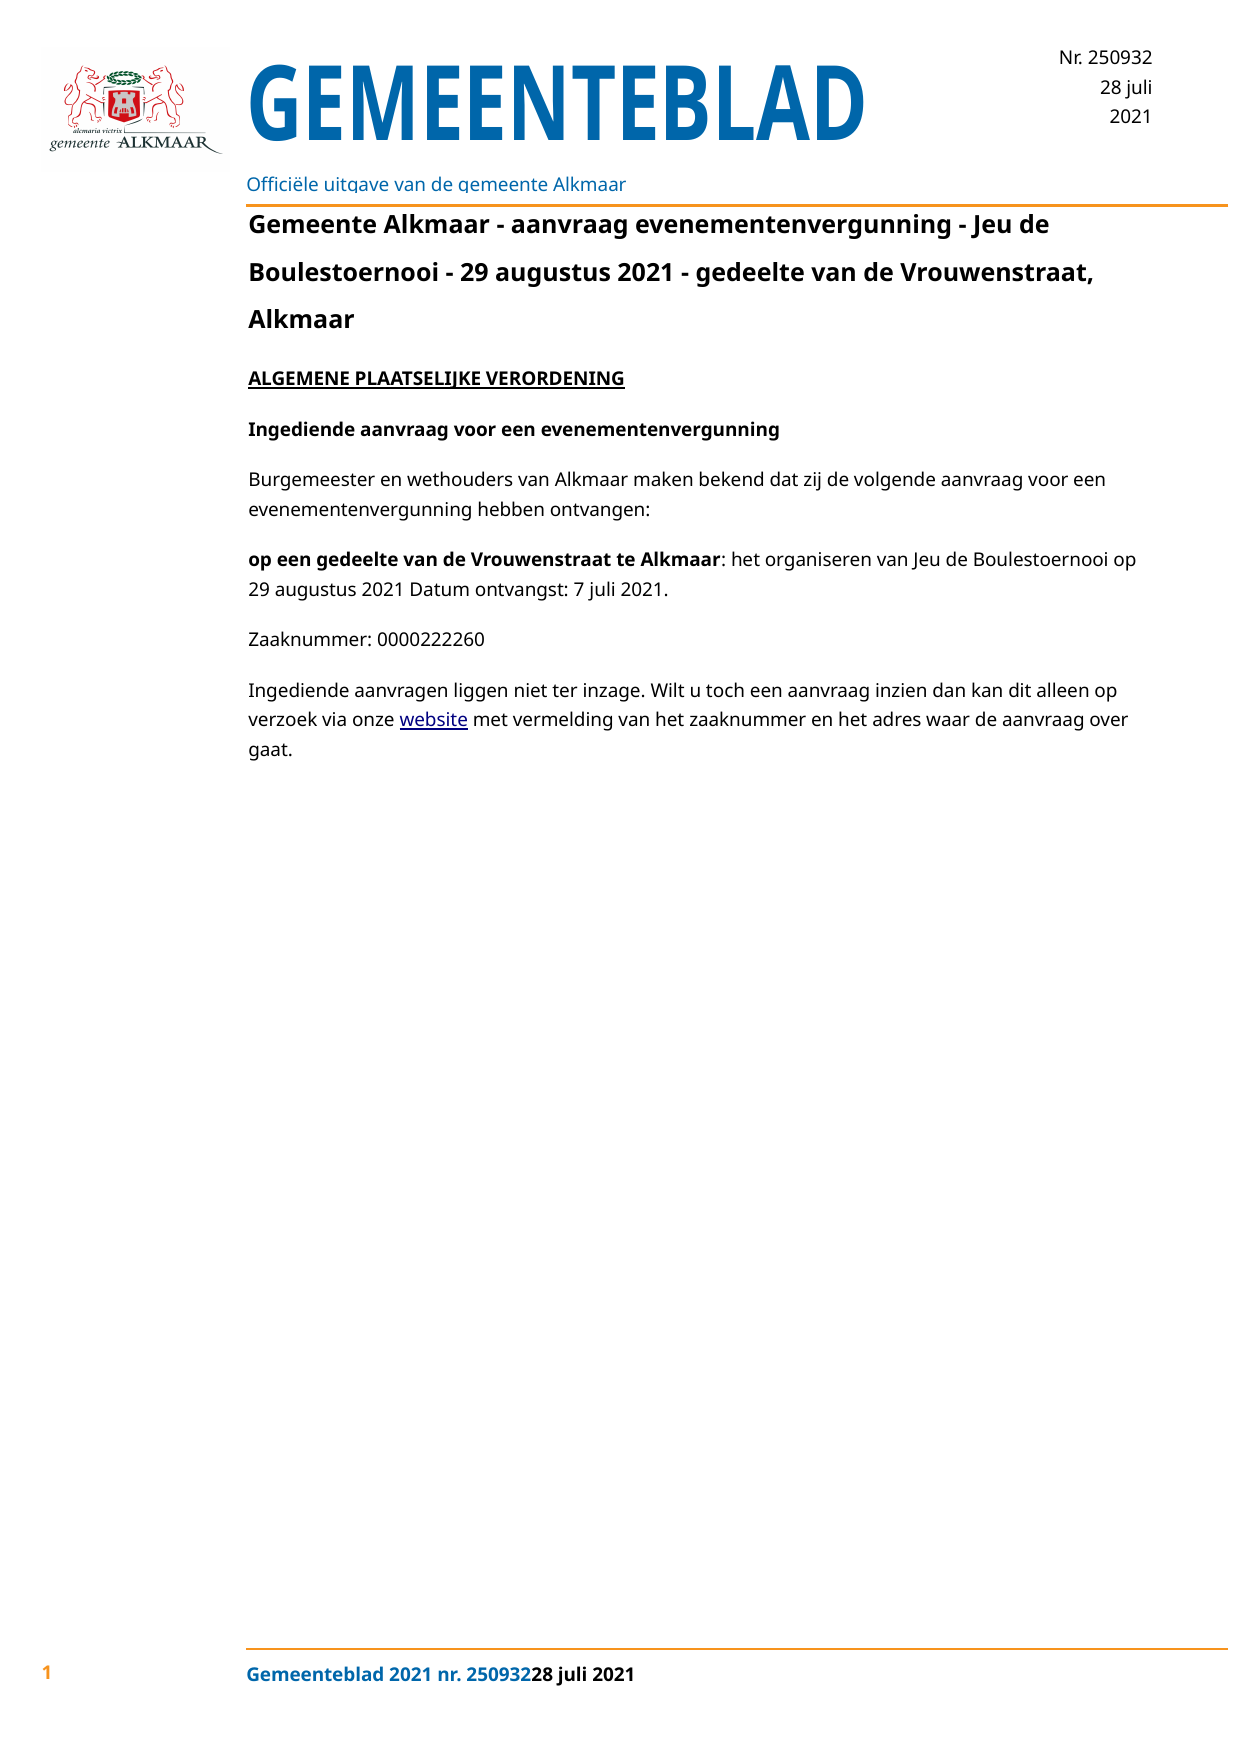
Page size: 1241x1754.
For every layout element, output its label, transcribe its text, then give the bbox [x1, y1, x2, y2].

picture [41, 47, 231, 172]
text op een gedeelte van de Vrouwenstraat te Alkmaar: het organiseren van Jeu de Boulestoernooi op 29 augustus 2021 Datum ontvangst: 7 juli 2021. [248, 546, 1152, 602]
text ALGEMENE PLAATSELIJKE VERORDENING [248, 366, 1152, 391]
text Gemeente Alkmaar - aanvraag evenementenvergunning - Jeu de Boulestoernooi - 29 augustus 2021 - gedeelte van de Vrouwenstraat, Alkmaar [248, 207, 1152, 336]
text Zaaknummer: 0000222260 [248, 626, 1152, 652]
text Ingediende aanvraag voor een evenementenvergunning [248, 416, 1152, 442]
text Ingediende aanvragen liggen niet ter inzage. Wilt u toch een aanvraag inzien dan kan dit alleen op verzoek via onze website met vermelding van het zaaknummer en het adres waar de aanvraag over gaat. [248, 677, 1152, 762]
text Burgemeester en wethouders van Alkmaar maken bekend dat zij de volgende aanvraag voor een evenementenvergunning hebben ontvangen: [248, 466, 1152, 522]
